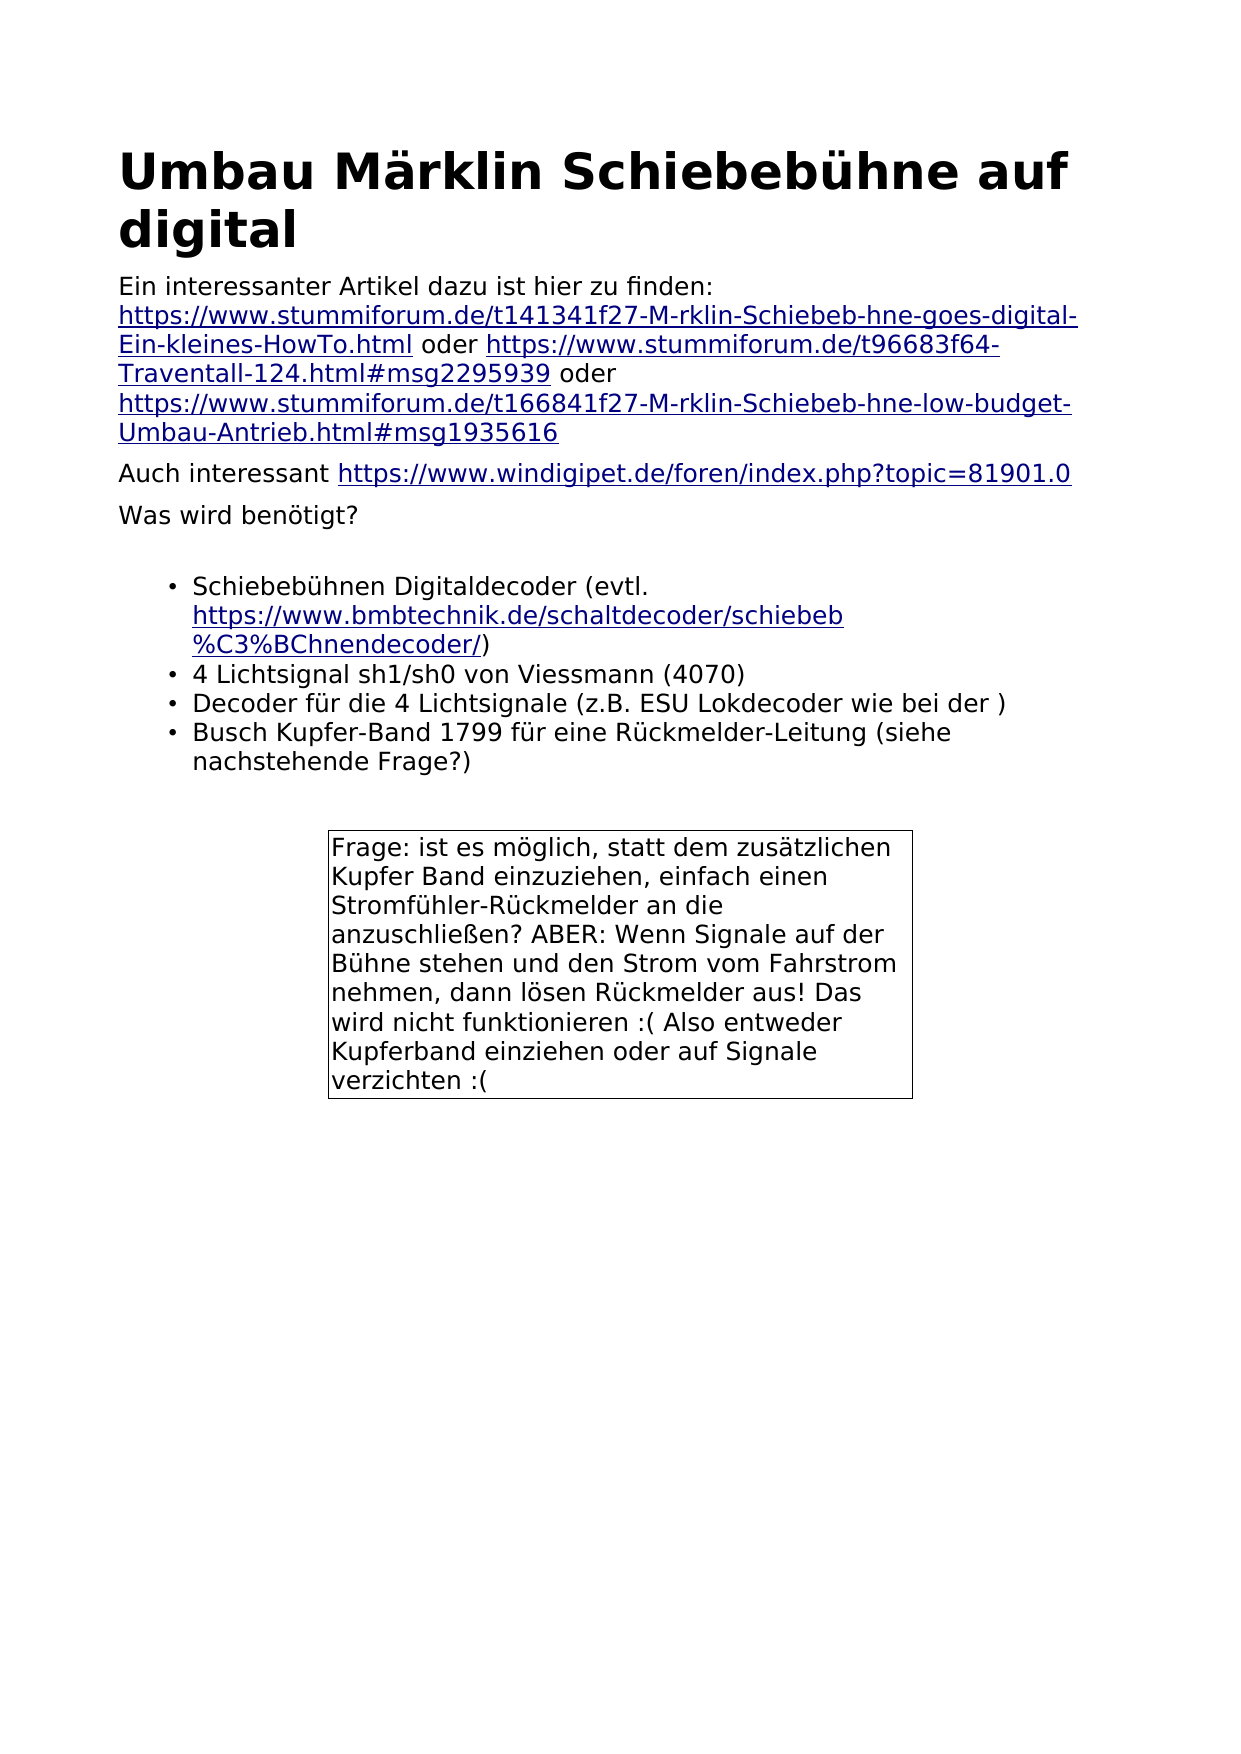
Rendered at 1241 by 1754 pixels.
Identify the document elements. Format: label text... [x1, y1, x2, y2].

list Decoder für die 4 Lichtsignale (z.B. ESU Lokdecoder wie bei der ) [177, 689, 1122, 718]
table_header Frage: ist es möglich, statt dem zusätzlichen Kupfer Band einzuziehen, einfach einen Stromfühler-Rückmelder an die anzuschließen? ABER: Wenn Signale auf der Bühne stehen und den Strom vom Fahrstrom nehmen, dann lösen Rückmelder aus! Das wird nicht funktionieren :( Also entweder Kupferband einziehen oder auf Signale verzichten :( [329, 831, 912, 1098]
text Was wird benötigt? [118, 501, 1122, 530]
list Busch Kupfer-Band 1799 für eine Rückmelder-Leitung (siehe nachstehende Frage?) [177, 718, 1122, 777]
subtitle Umbau Märklin Schiebebühne auf digital [118, 143, 1122, 259]
text Ein interessanter Artikel dazu ist hier zu finden: https://www.stummiforum.de/t141341f27-M-rklin-Schiebeb-hne-goes-digital-Ein-kleines-HowTo.html oder https://www.stummiforum.de/t96683f64-Traventall-124.html#msg2295939 oder https://www.stummiforum.de/t166841f27-M-rklin-Schiebeb-hne-low-budget-Umbau-Antrieb.html#msg1935616 [118, 272, 1122, 447]
text Auch interessant https://www.windigipet.de/foren/index.php?topic=81901.0 [118, 459, 1122, 489]
list 4 Lichtsignal sh1/sh0 von Viessmann (4070) [177, 660, 1122, 689]
list Schiebebühnen Digitaldecoder (evtl. https://www.bmbtechnik.de/schaltdecoder/schiebeb%C3%BChnendecoder/) [177, 572, 1122, 660]
